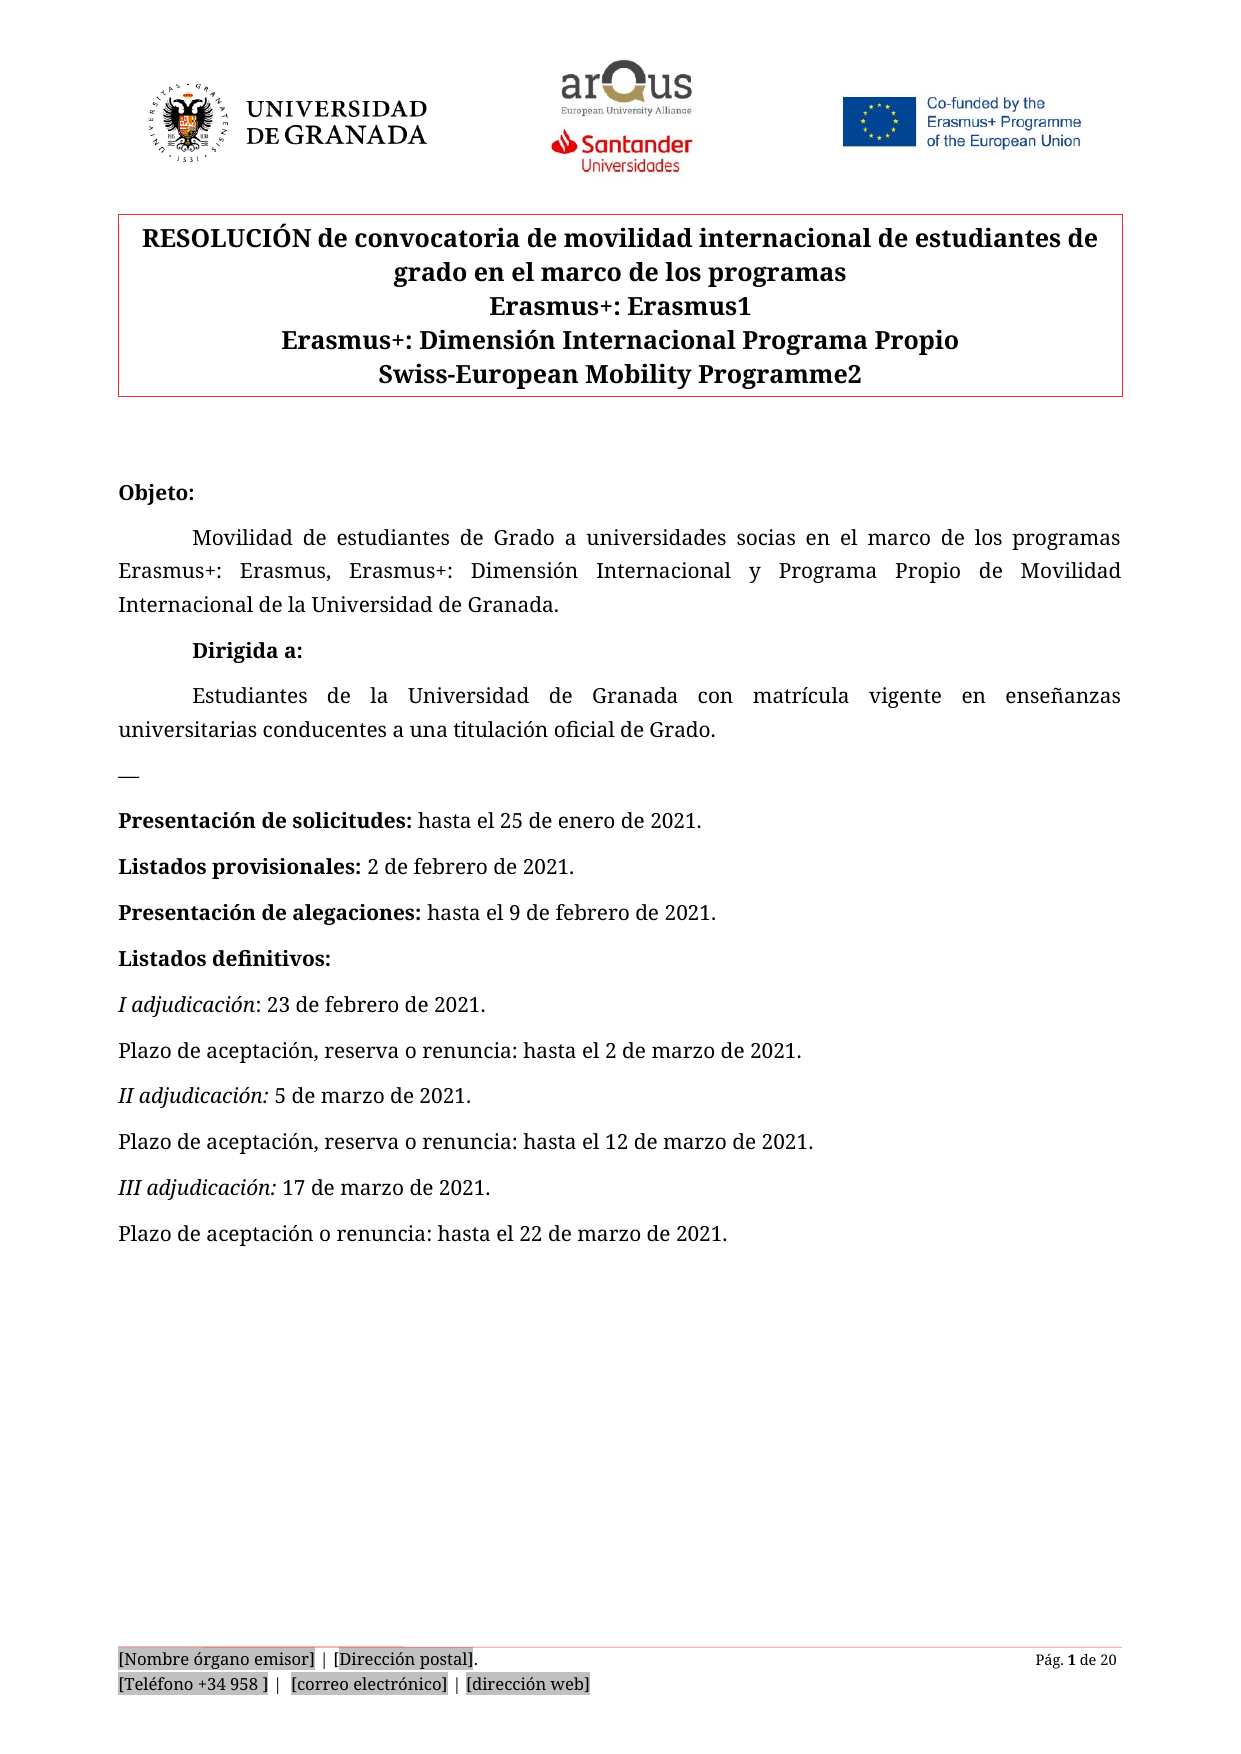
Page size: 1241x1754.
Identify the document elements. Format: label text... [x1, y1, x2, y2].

text Listados provisionales: 2 de febrero de 2021. [118, 848, 1122, 881]
picture [832, 71, 1102, 173]
text Erasmus+: Dimensión Internacional Programa Propio [136, 323, 1104, 357]
text Swiss-European Mobility Programme2 [136, 357, 1104, 391]
text — [118, 756, 1122, 790]
text RESOLUCIÓN de convocatoria de movilidad internacional de estudiantes de grado en el marco de los programas [136, 220, 1104, 288]
text Plazo de aceptación, reserva o renuncia: hasta el 12 de marzo de 2021. [118, 1123, 1122, 1156]
text III adjudicación: 17 de marzo de 2021. [118, 1169, 1122, 1202]
text Presentación de solicitudes: hasta el 25 de enero de 2021. [118, 802, 1122, 836]
picture [148, 84, 427, 162]
text I adjudicación: 23 de febrero de 2021. [118, 986, 1122, 1019]
text Objeto: [118, 478, 1122, 506]
picture [546, 59, 709, 181]
text Dirigida a: [118, 631, 1122, 665]
text Estudiantes de la Universidad de Granada con matrícula vigente en enseñanzas universitarias conducentes a una titulación oficial de Grado. [118, 677, 1122, 744]
text Plazo de aceptación o renuncia: hasta el 22 de marzo de 2021. [118, 1215, 1122, 1248]
text Plazo de aceptación, reserva o renuncia: hasta el 2 de marzo de 2021. [118, 1031, 1122, 1065]
text II adjudicación: 5 de marzo de 2021. [118, 1077, 1122, 1111]
text Erasmus+: Erasmus1 [136, 288, 1104, 323]
text Listados definitivos: [118, 940, 1122, 973]
text Movilidad de estudiantes de Grado a universidades socias en el marco de los programas Erasmus+: Erasmus, Erasmus+: Dimensión Internacional y Programa Propio de Movilidad Internacional de la Universidad de Granada. [118, 519, 1122, 619]
text Presentación de alegaciones: hasta el 9 de febrero de 2021. [118, 894, 1122, 927]
